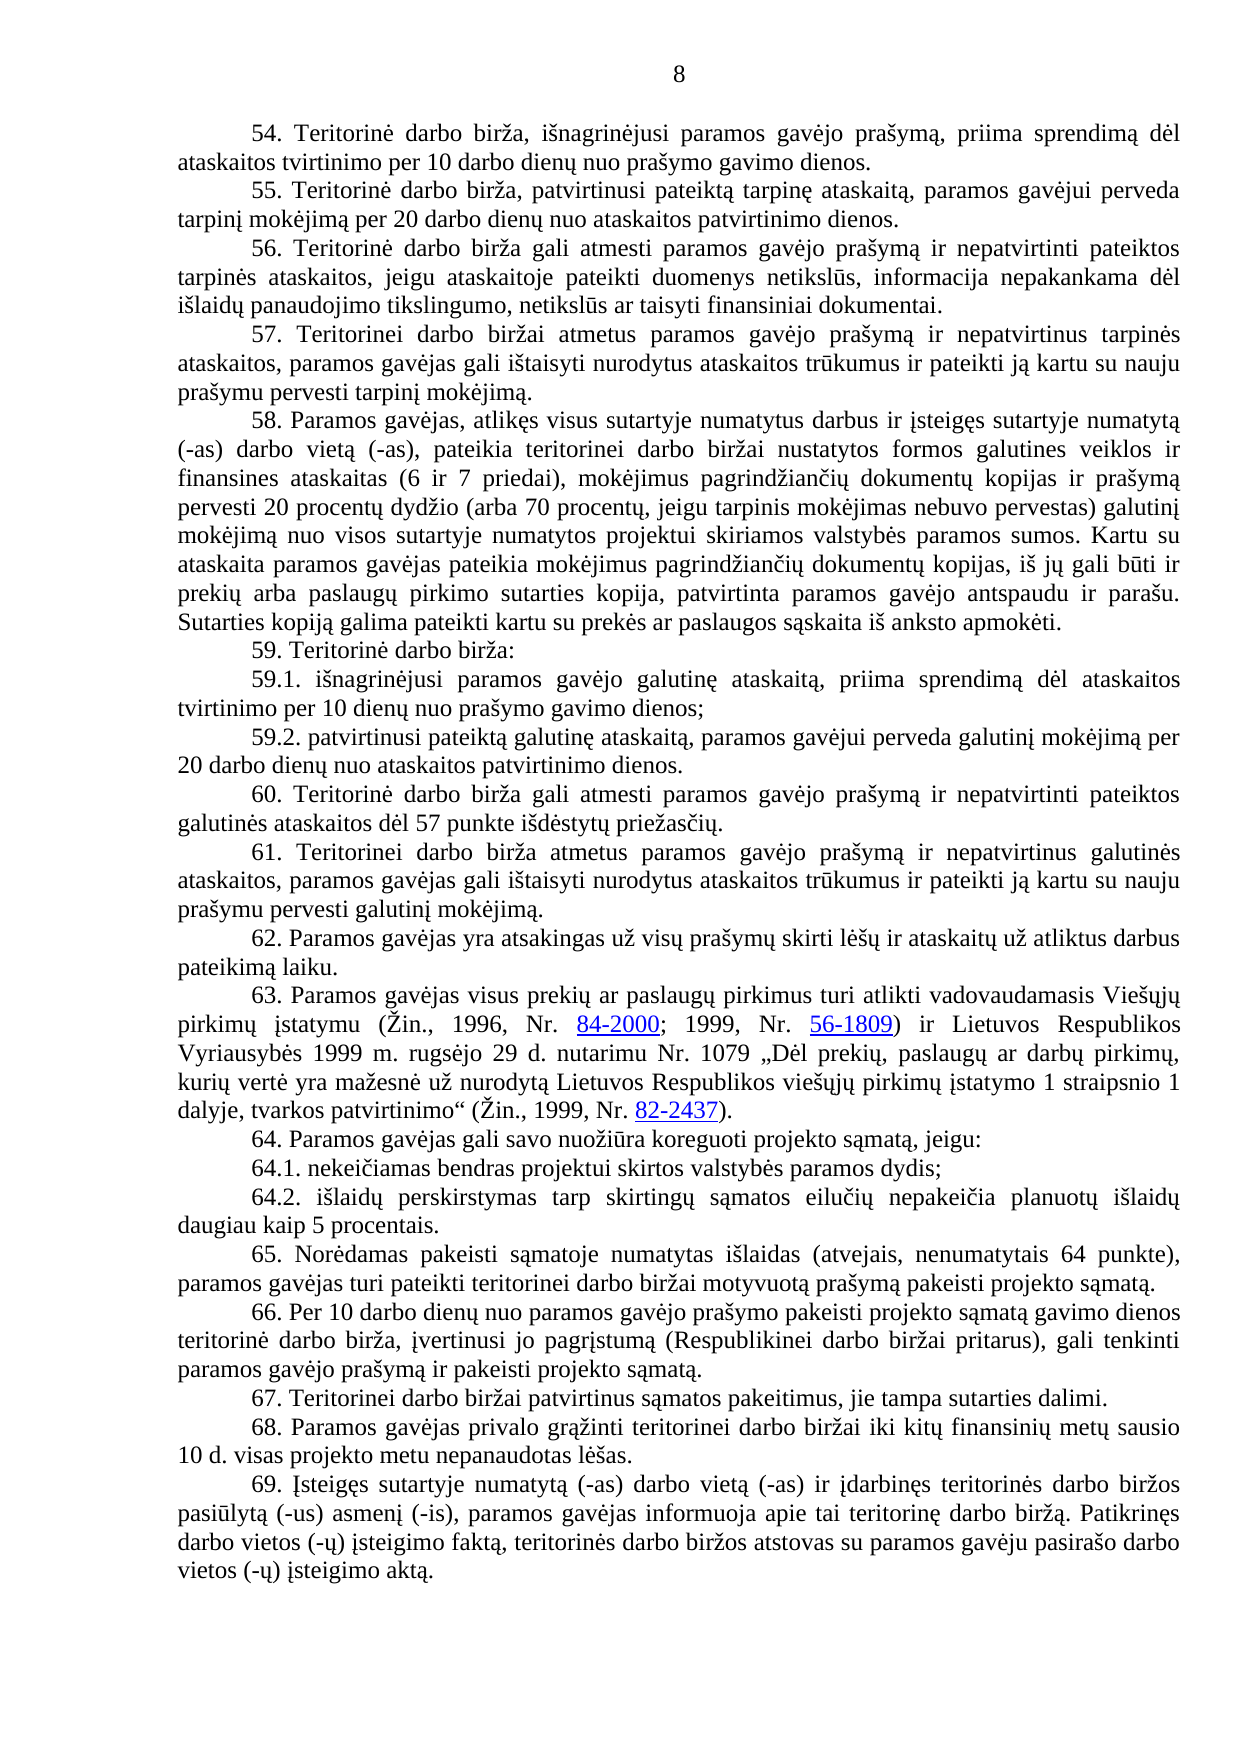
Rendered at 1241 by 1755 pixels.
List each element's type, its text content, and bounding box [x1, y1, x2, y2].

text 55. Teritorinė darbo birža, patvirtinusi pateiktą tarpinę ataskaitą, paramos gavėjui perveda tarpinį mokėjimą per 20 darbo dienų nuo ataskaitos patvirtinimo dienos. [177, 176, 1181, 233]
text 66. Per 10 darbo dienų nuo paramos gavėjo prašymo pakeisti projekto sąmatą gavimo dienos teritorinė darbo birža, įvertinusi jo pagrįstumą (Respublikinei darbo biržai pritarus), gali tenkinti paramos gavėjo prašymą ir pakeisti projekto sąmatą. [177, 1297, 1181, 1383]
text 61. Teritorinei darbo birža atmetus paramos gavėjo prašymą ir nepatvirtinus galutinės ataskaitos, paramos gavėjas gali ištaisyti nurodytus ataskaitos trūkumus ir pateikti ją kartu su nauju prašymu pervesti galutinį mokėjimą. [177, 837, 1181, 923]
text 63. Paramos gavėjas visus prekių ar paslaugų pirkimus turi atlikti vadovaudamasis Viešųjų pirkimų įstatymu (Žin., 1996, Nr. 84-2000; 1999, Nr. 56-1809) ir Lietuvos Respublikos Vyriausybės 1999 m. rugsėjo 29 d. nutarimu Nr. 1079 „Dėl prekių, paslaugų ar darbų pirkimų, kurių vertė yra mažesnė už nurodytą Lietuvos Respublikos viešųjų pirkimų įstatymo 1 straipsnio 1 dalyje, tvarkos patvirtinimo“ (Žin., 1999, Nr. 82-2437). [177, 981, 1181, 1124]
text 67. Teritorinei darbo biržai patvirtinus sąmatos pakeitimus, jie tampa sutarties dalimi. [177, 1383, 1181, 1412]
text 64.2. išlaidų perskirstymas tarp skirtingų sąmatos eilučių nepakeičia planuotų išlaidų daugiau kaip 5 procentais. [177, 1182, 1181, 1239]
text 56. Teritorinė darbo birža gali atmesti paramos gavėjo prašymą ir nepatvirtinti pateiktos tarpinės ataskaitos, jeigu ataskaitoje pateikti duomenys netikslūs, informacija nepakankama dėl išlaidų panaudojimo tikslingumo, netikslūs ar taisyti finansiniai dokumentai. [177, 233, 1181, 319]
text 60. Teritorinė darbo birža gali atmesti paramos gavėjo prašymą ir nepatvirtinti pateiktos galutinės ataskaitos dėl 57 punkte išdėstytų priežasčių. [177, 779, 1181, 837]
text 59.2. patvirtinusi pateiktą galutinę ataskaitą, paramos gavėjui perveda galutinį mokėjimą per 20 darbo dienų nuo ataskaitos patvirtinimo dienos. [177, 722, 1181, 779]
text 69. Įsteigęs sutartyje numatytą (-as) darbo vietą (-as) ir įdarbinęs teritorinės darbo biržos pasiūlytą (-us) asmenį (-is), paramos gavėjas informuoja apie tai teritorinę darbo biržą. Patikrinęs darbo vietos (-ų) įsteigimo faktą, teritorinės darbo biržos atstovas su paramos gavėju pasirašo darbo vietos (-ų) įsteigimo aktą. [177, 1469, 1181, 1584]
text 64.1. nekeičiamas bendras projektui skirtos valstybės paramos dydis; [177, 1153, 1181, 1182]
text 62. Paramos gavėjas yra atsakingas už visų prašymų skirti lėšų ir ataskaitų už atliktus darbus pateikimą laiku. [177, 923, 1181, 981]
text 64. Paramos gavėjas gali savo nuožiūra koreguoti projekto sąmatą, jeigu: [177, 1124, 1181, 1153]
text 59. Teritorinė darbo birža: [177, 636, 1181, 664]
text 68. Paramos gavėjas privalo grąžinti teritorinei darbo biržai iki kitų finansinių metų sausio 10 d. visas projekto metu nepanaudotas lėšas. [177, 1412, 1181, 1469]
text 57. Teritorinei darbo biržai atmetus paramos gavėjo prašymą ir nepatvirtinus tarpinės ataskaitos, paramos gavėjas gali ištaisyti nurodytus ataskaitos trūkumus ir pateikti ją kartu su nauju prašymu pervesti tarpinį mokėjimą. [177, 319, 1181, 406]
text 59.1. išnagrinėjusi paramos gavėjo galutinę ataskaitą, priima sprendimą dėl ataskaitos tvirtinimo per 10 dienų nuo prašymo gavimo dienos; [177, 664, 1181, 722]
text 65. Norėdamas pakeisti sąmatoje numatytas išlaidas (atvejais, nenumatytais 64 punkte), paramos gavėjas turi pateikti teritorinei darbo biržai motyvuotą prašymą pakeisti projekto sąmatą. [177, 1239, 1181, 1297]
text 58. Paramos gavėjas, atlikęs visus sutartyje numatytus darbus ir įsteigęs sutartyje numatytą (-as) darbo vietą (-as), pateikia teritorinei darbo biržai nustatytos formos galutines veiklos ir finansines ataskaitas (6 ir 7 priedai), mokėjimus pagrindžiančių dokumentų kopijas ir prašymą pervesti 20 procentų dydžio (arba 70 procentų, jeigu tarpinis mokėjimas nebuvo pervestas) galutinį mokėjimą nuo visos sutartyje numatytos projektui skiriamos valstybės paramos sumos. Kartu su ataskaita paramos gavėjas pateikia mokėjimus pagrindžiančių dokumentų kopijas, iš jų gali būti ir prekių arba paslaugų pirkimo sutarties kopija, patvirtinta paramos gavėjo antspaudu ir parašu. Sutarties kopiją galima pateikti kartu su prekės ar paslaugos sąskaita iš anksto apmokėti. [177, 406, 1181, 636]
text 54. Teritorinė darbo birža, išnagrinėjusi paramos gavėjo prašymą, priima sprendimą dėl ataskaitos tvirtinimo per 10 darbo dienų nuo prašymo gavimo dienos. [177, 118, 1181, 176]
